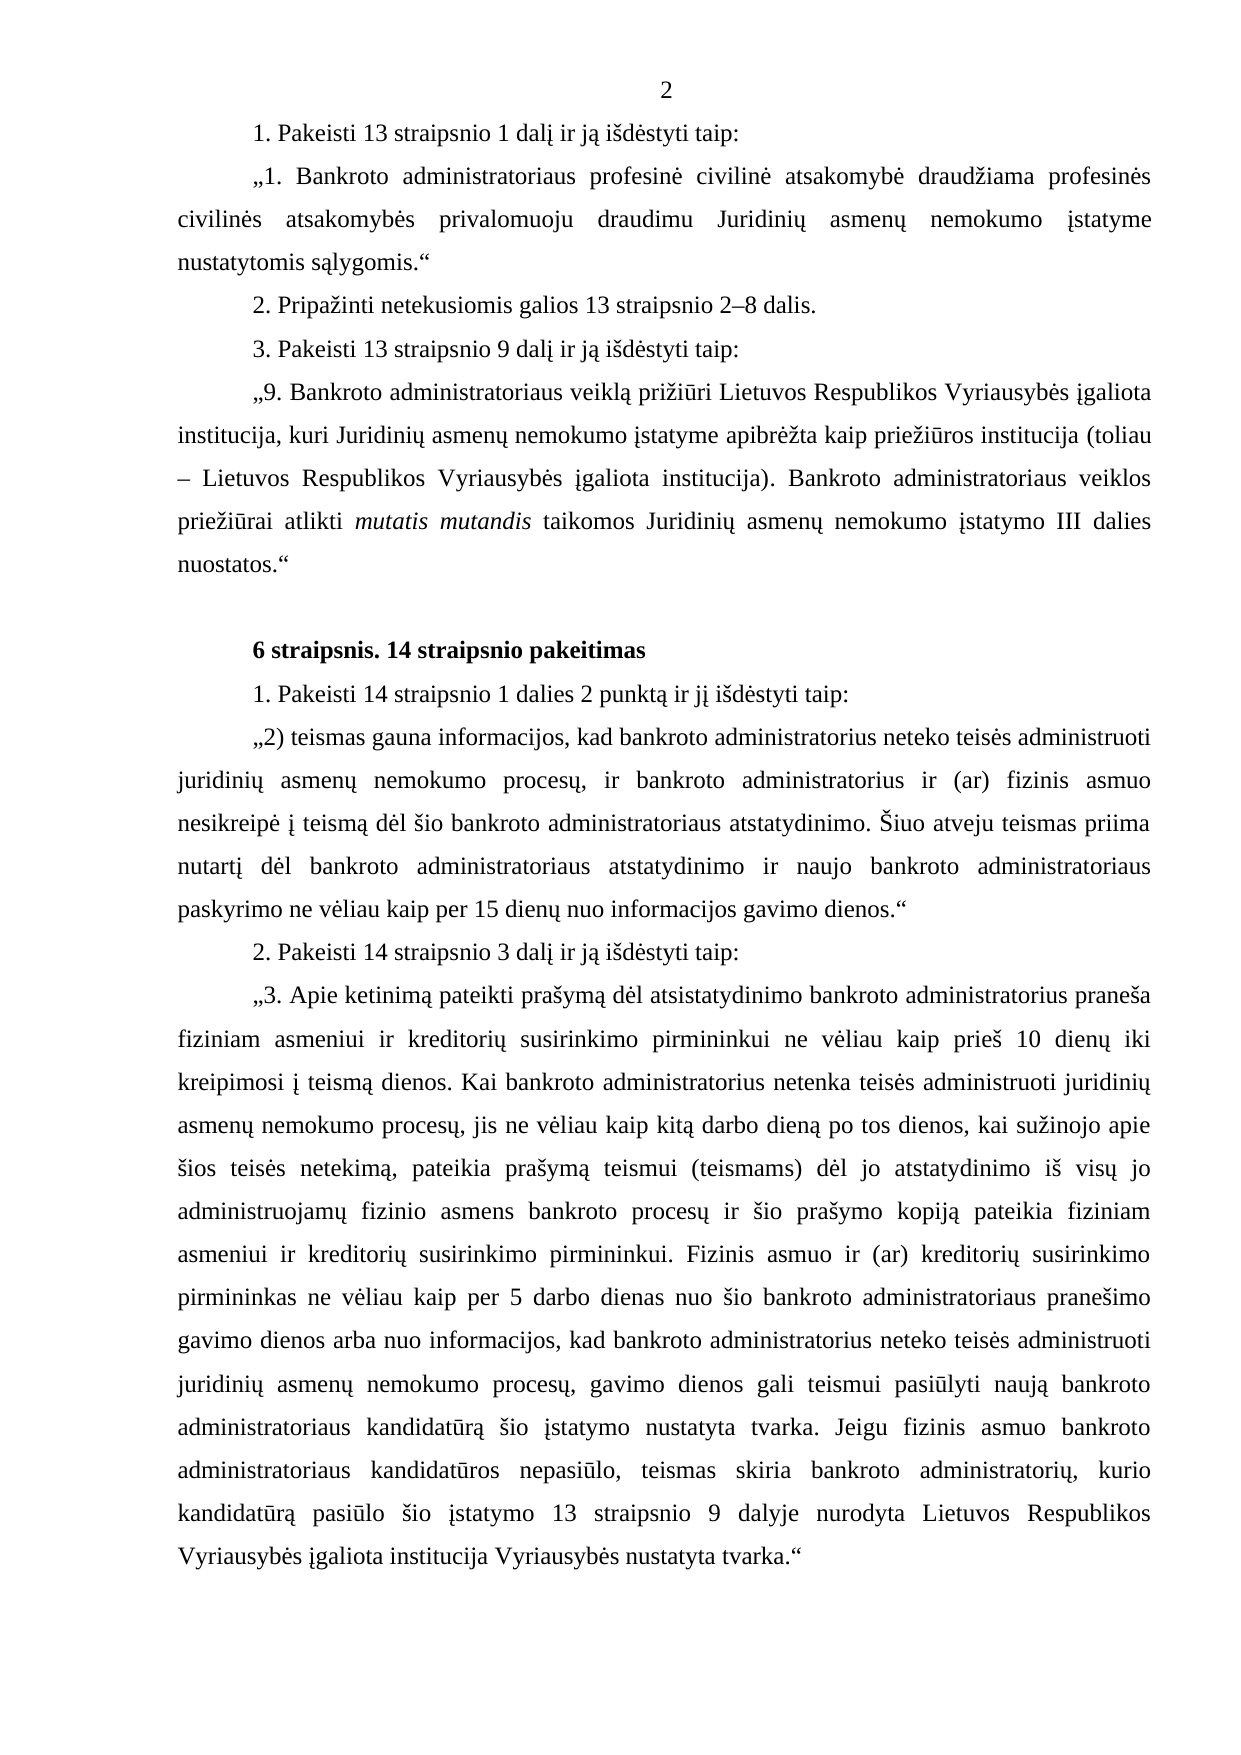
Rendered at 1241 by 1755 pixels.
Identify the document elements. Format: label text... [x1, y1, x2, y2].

text 1. Pakeisti 13 straipsnio 1 dalį ir ją išdėstyti taip: [177, 118, 1152, 147]
text 2. Pakeisti 14 straipsnio 3 dalį ir ją išdėstyti taip: [177, 937, 1152, 966]
text „1. Bankroto administratoriaus profesinė civilinė atsakomybė draudžiama profesinės civilinės atsakomybės privalomuoju draudimu Juridinių asmenų nemokumo įstatyme nustatytomis sąlygomis.“ [177, 161, 1152, 276]
text „9. Bankroto administratoriaus veiklą prižiūri Lietuvos Respublikos Vyriausybės įgaliota institucija, kuri Juridinių asmenų nemokumo įstatyme apibrėžta kaip priežiūros institucija (toliau – Lietuvos Respublikos Vyriausybės įgaliota institucija). Bankroto administratoriaus veiklos priežiūrai atlikti mutatis mutandis taikomos Juridinių asmenų nemokumo įstatymo III dalies nuostatos.“ [177, 377, 1152, 578]
text 3. Pakeisti 13 straipsnio 9 dalį ir ją išdėstyti taip: [177, 334, 1152, 362]
text „2) teismas gauna informacijos, kad bankroto administratorius neteko teisės administruoti juridinių asmenų nemokumo procesų, ir bankroto administratorius ir (ar) fizinis asmuo nesikreipė į teismą dėl šio bankroto administratoriaus atstatydinimo. Šiuo atveju teismas priima nutartį dėl bankroto administratoriaus atstatydinimo ir naujo bankroto administratoriaus paskyrimo ne vėliau kaip per 15 dienų nuo informacijos gavimo dienos.“ [177, 722, 1152, 923]
text 6 straipsnis. 14 straipsnio pakeitimas [177, 636, 1152, 664]
text 1. Pakeisti 14 straipsnio 1 dalies 2 punktą ir jį išdėstyti taip: [177, 679, 1152, 707]
text „3. Apie ketinimą pateikti prašymą dėl atsistatydinimo bankroto administratorius praneša fiziniam asmeniui ir kreditorių susirinkimo pirmininkui ne vėliau kaip prieš 10 dienų iki kreipimosi į teismą dienos. Kai bankroto administratorius netenka teisės administruoti juridinių asmenų nemokumo procesų, jis ne vėliau kaip kitą darbo dieną po tos dienos, kai sužinojo apie šios teisės netekimą, pateikia prašymą teismui (teismams) dėl jo atstatydinimo iš visų jo administruojamų fizinio asmens bankroto procesų ir šio prašymo kopiją pateikia fiziniam asmeniui ir kreditorių susirinkimo pirmininkui. Fizinis asmuo ir (ar) kreditorių susirinkimo pirmininkas ne vėliau kaip per 5 darbo dienas nuo šio bankroto administratoriaus pranešimo gavimo dienos arba nuo informacijos, kad bankroto administratorius neteko teisės administruoti juridinių asmenų nemokumo procesų, gavimo dienos gali teismui pasiūlyti naują bankroto administratoriaus kandidatūrą šio įstatymo nustatyta tvarka. Jeigu fizinis asmuo bankroto administratoriaus kandidatūros nepasiūlo, teismas skiria bankroto administratorių, kurio kandidatūrą pasiūlo šio įstatymo 13 straipsnio 9 dalyje nurodyta Lietuvos Respublikos Vyriausybės įgaliota institucija Vyriausybės nustatyta tvarka.“ [177, 981, 1152, 1570]
text 2. Pripažinti netekusiomis galios 13 straipsnio 2–8 dalis. [177, 291, 1152, 319]
